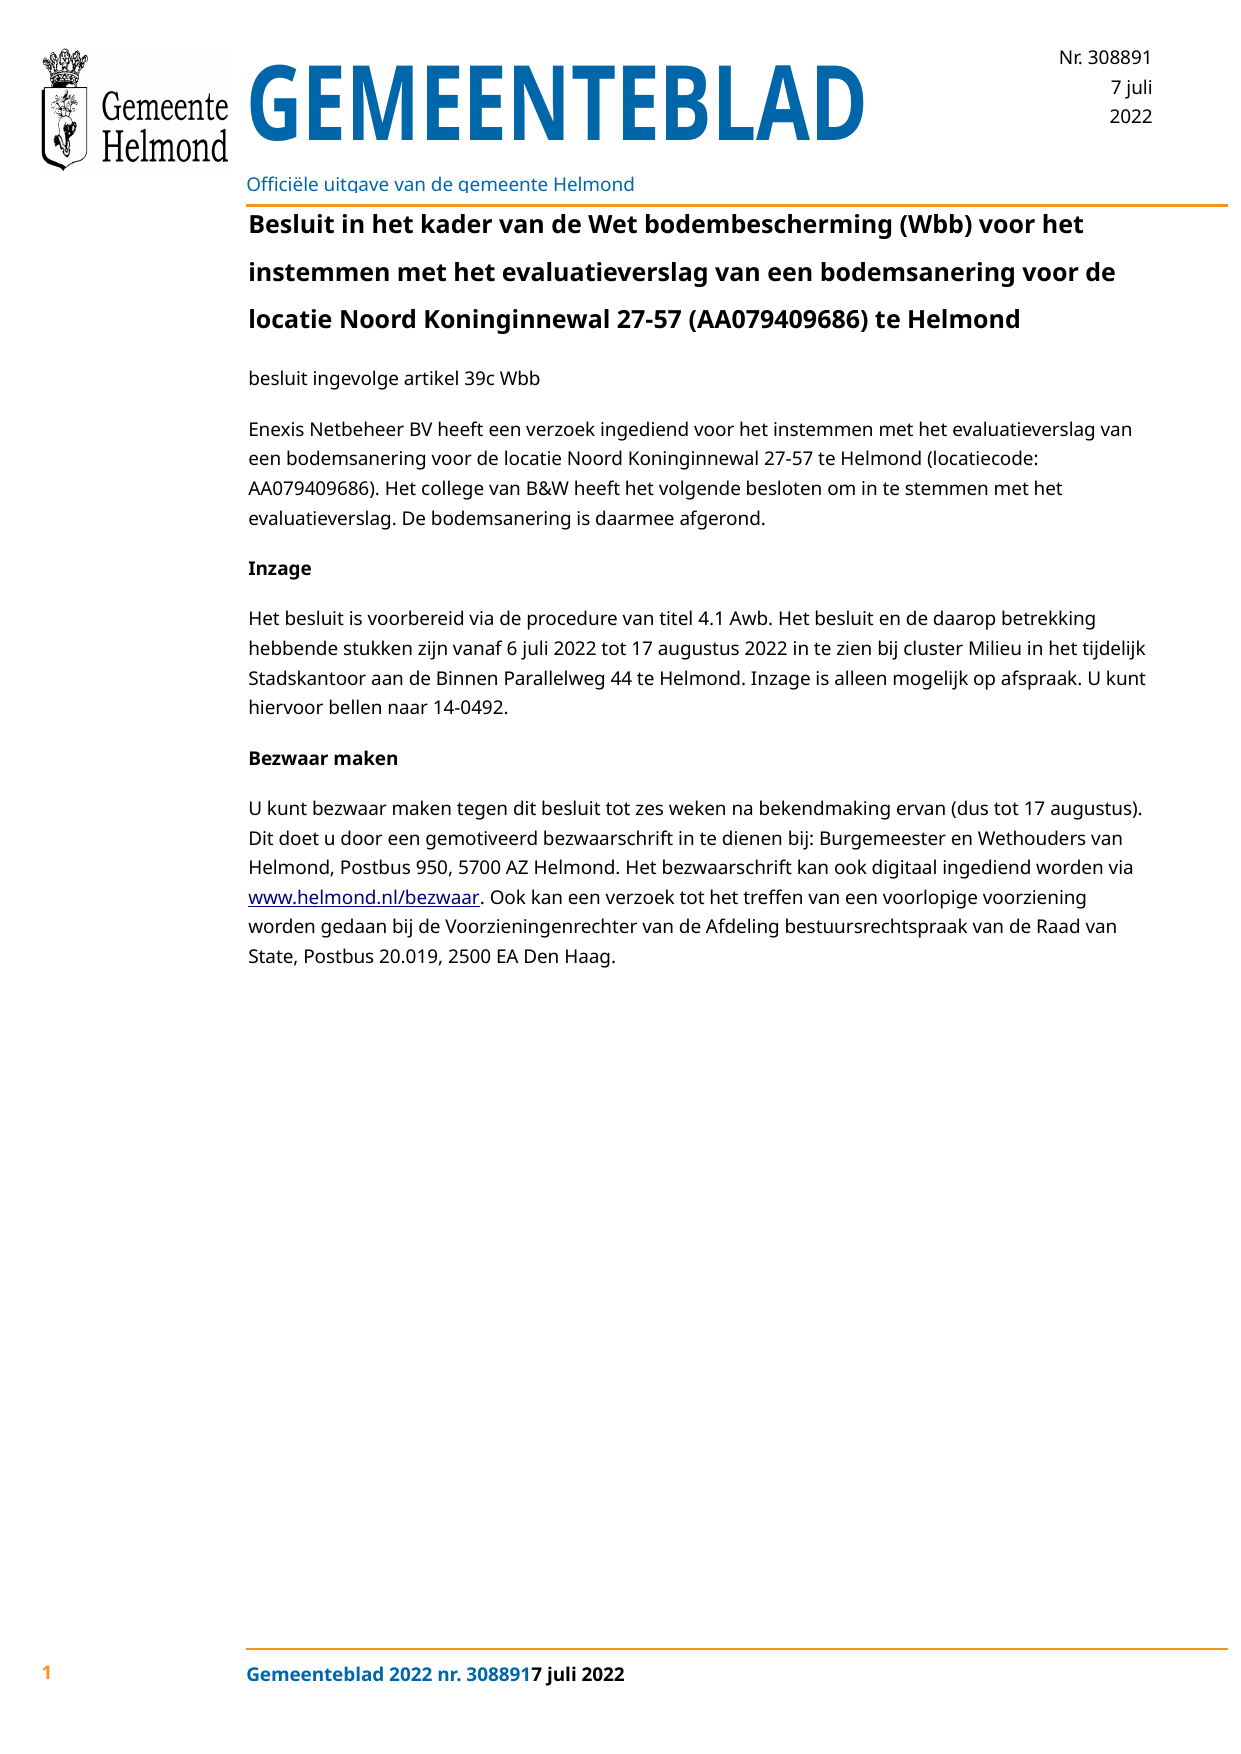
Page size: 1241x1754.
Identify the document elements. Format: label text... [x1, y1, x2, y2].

text Het besluit is voorbereid via de procedure van titel 4.1 Awb. Het besluit en de daarop betrekking hebbende stukken zijn vanaf 6 juli 2022 tot 17 augustus 2022 in te zien bij cluster Milieu in het tijdelijk Stadskantoor aan de Binnen Parallelweg 44 te Helmond. Inzage is alleen mogelijk op afspraak. U kunt hiervoor bellen naar 14-0492. [248, 606, 1152, 720]
text Inzage [248, 555, 1152, 581]
text Bezwaar maken [248, 745, 1152, 770]
picture [41, 47, 231, 172]
text besluit ingevolge artikel 39c Wbb [248, 366, 1152, 391]
text U kunt bezwaar maken tegen dit besluit tot zes weken na bekendmaking ervan (dus tot 17 augustus). Dit doet u door een gemotiveerd bezwaarschrift in te dienen bij: Burgemeester en Wethouders van Helmond, Postbus 950, 5700 AZ Helmond. Het bezwaarschrift kan ook digitaal ingediend worden via www.helmond.nl/bezwaar. Ook kan een verzoek tot het treffen van een voorlopige voorziening worden gedaan bij de Voorzieningenrechter van de Afdeling bestuursrechtspraak van de Raad van State, Postbus 20.019, 2500 EA Den Haag. [248, 795, 1152, 969]
text Enexis Netbeheer BV heeft een verzoek ingediend voor het instemmen met het evaluatieverslag van een bodemsanering voor de locatie Noord Koninginnewal 27-57 te Helmond (locatiecode: AA079409686). Het college van B&W heeft het volgende besloten om in te stemmen met het evaluatieverslag. De bodemsanering is daarmee afgerond. [248, 416, 1152, 530]
text Besluit in het kader van de Wet bodembescherming (Wbb) voor het instemmen met het evaluatieverslag van een bodemsanering voor de locatie Noord Koninginnewal 27-57 (AA079409686) te Helmond [248, 207, 1152, 336]
